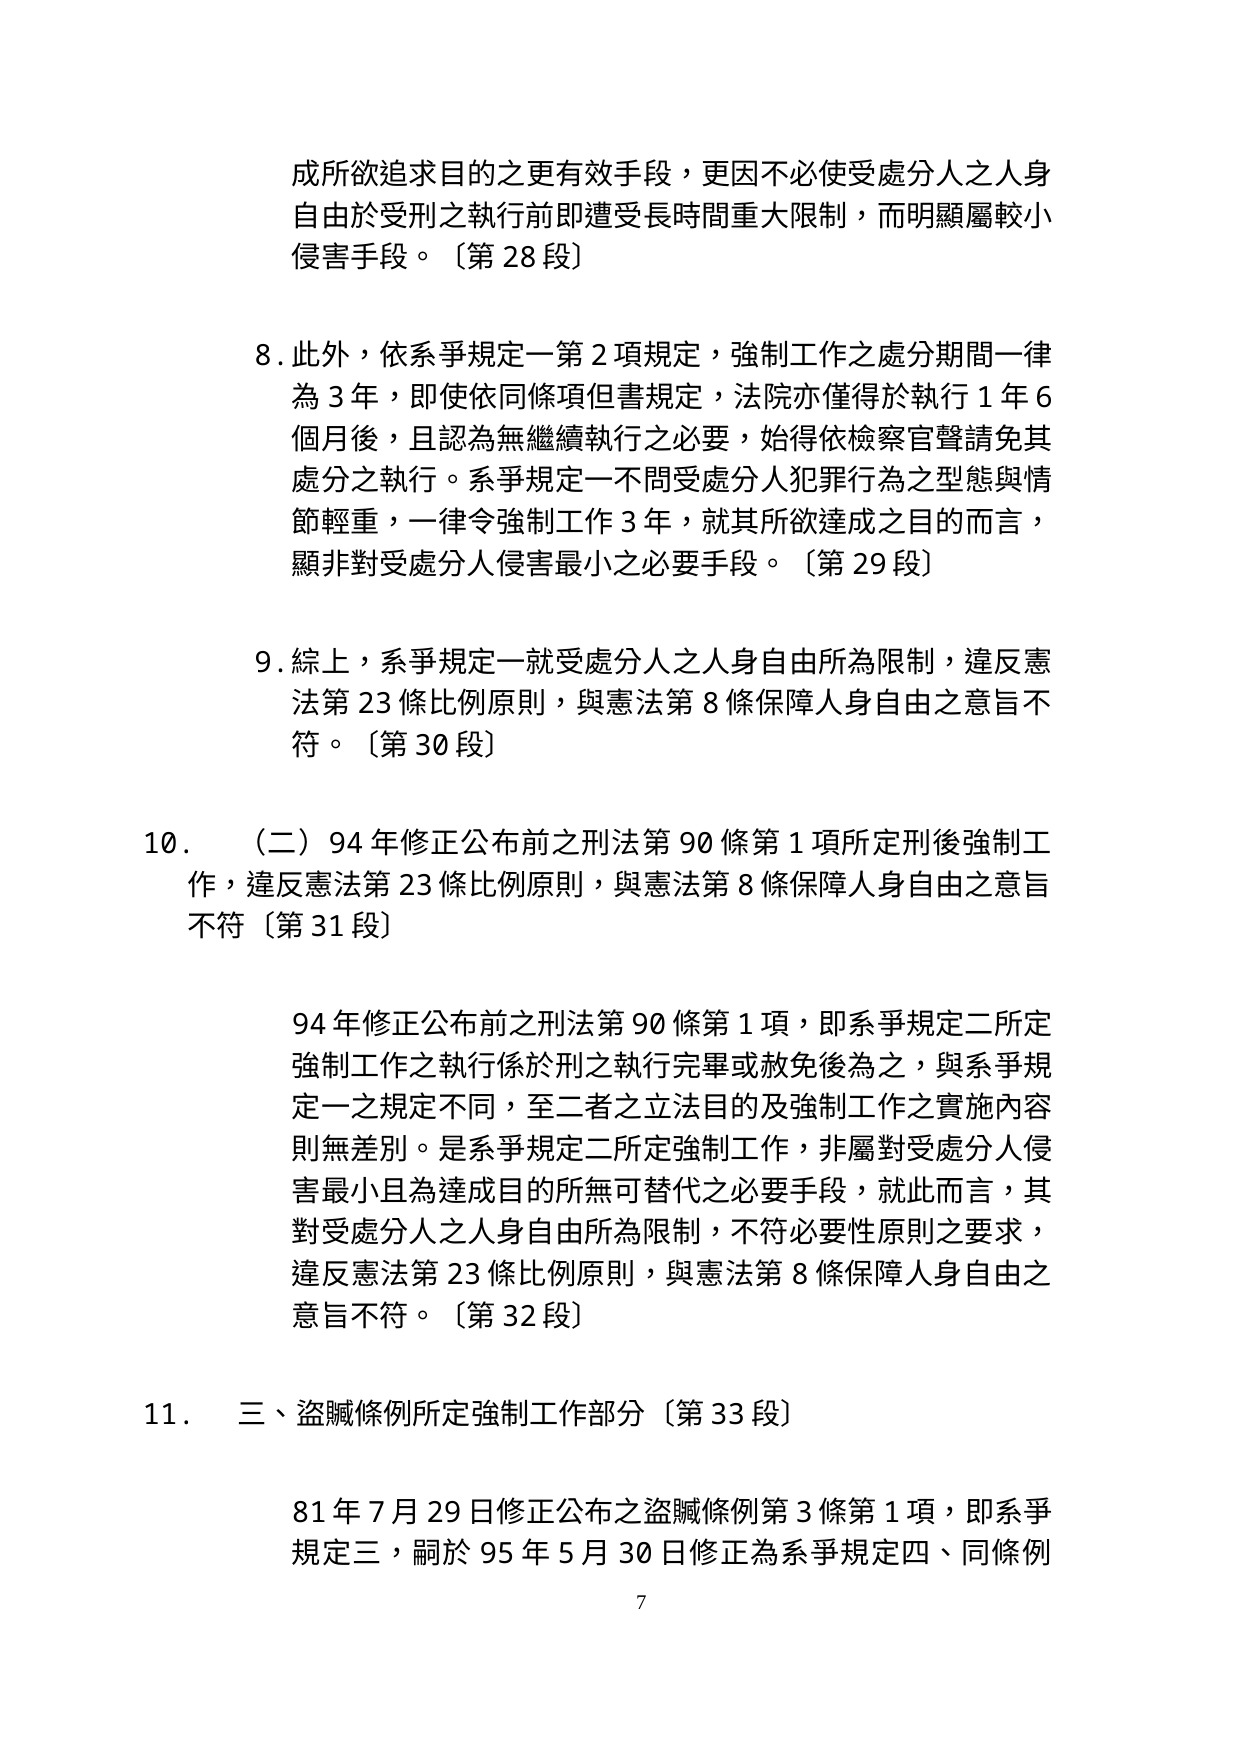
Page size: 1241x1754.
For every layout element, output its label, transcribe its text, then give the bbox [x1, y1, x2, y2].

list 此外，依系爭規定一第2項規定，強制工作之處分期間一律為3年，即使依同條項但書規定，法院亦僅得於執行1年6個月後，且認為無繼續執行之必要，始得依檢察官聲請免其處分之執行。系爭規定一不問受處分人犯罪行為之型態與情節輕重，一律令強制工作3年，就其所欲達成之目的而言，顯非對受處分人侵害最小之必要手段。〔第29段〕 [254, 332, 1053, 582]
text 81年7月29日修正公布之盜贓條例第3條第1項，即系爭規定三，嗣於95年5月30日修正為系爭規定四、同條例 [292, 1489, 1053, 1572]
list 次就系爭規定一所採強制工作手段之必要性而言，犯罪特別預防本為刑罰重要目的之一，包括徒刑在內之各種刑罰之科處與執行，均係為貫徹犯罪特別預防目的之手段，並非須藉由獨立於刑罰手段之外，另以對人身自由之限制程度不下於刑罰之強制工作手段始得為之。此外，依系爭規定一所施以強制工作之內容，客觀上均非不得於受處分人受刑之執行期間實施；再者，系爭規定一所採刑前強制工作之情形，受處分人強制工作期滿後，仍應入監執行有期徒刑，而非直接回歸社會，從而其於強制工作期間所習得技能，於刑滿出獄時極可能已荒廢生疏，致使強制工作協助受處分人復歸社會之功能大為降低甚或難以發揮。反之，如能於服刑期間即對受處分人（受刑人）施以強制工作，使其刑滿出獄復歸社會後，即得直接發揮獄中所學，經營正常社會生活，如此不僅是達成所欲追求目的之更有效手段，更因不必使受處分人之人身自由於受刑之執行前即遭受長時間重大限制，而明顯屬較小侵害手段。〔第28段〕 [254, 151, 1053, 276]
list 三、盜贓條例所定強制工作部分〔第33段〕 [142, 1391, 1053, 1432]
list （二）94年修正公布前之刑法第90條第1項所定刑後強制工作，違反憲法第23條比例原則，與憲法第8條保障人身自由之意旨不符〔第31段〕 [142, 820, 1053, 945]
list 綜上，系爭規定一就受處分人之人身自由所為限制，違反憲法第23條比例原則，與憲法第8條保障人身自由之意旨不符。〔第30段〕 [254, 639, 1053, 764]
text 94年修正公布前之刑法第90條第1項，即系爭規定二所定強制工作之執行係於刑之執行完畢或赦免後為之，與系爭規定一之規定不同，至二者之立法目的及強制工作之實施內容則無差別。是系爭規定二所定強制工作，非屬對受處分人侵害最小且為達成目的所無可替代之必要手段，就此而言，其對受處分人之人身自由所為限制，不符必要性原則之要求，違反憲法第23條比例原則，與憲法第8條保障人身自由之意旨不符。〔第32段〕 [292, 1001, 1053, 1334]
